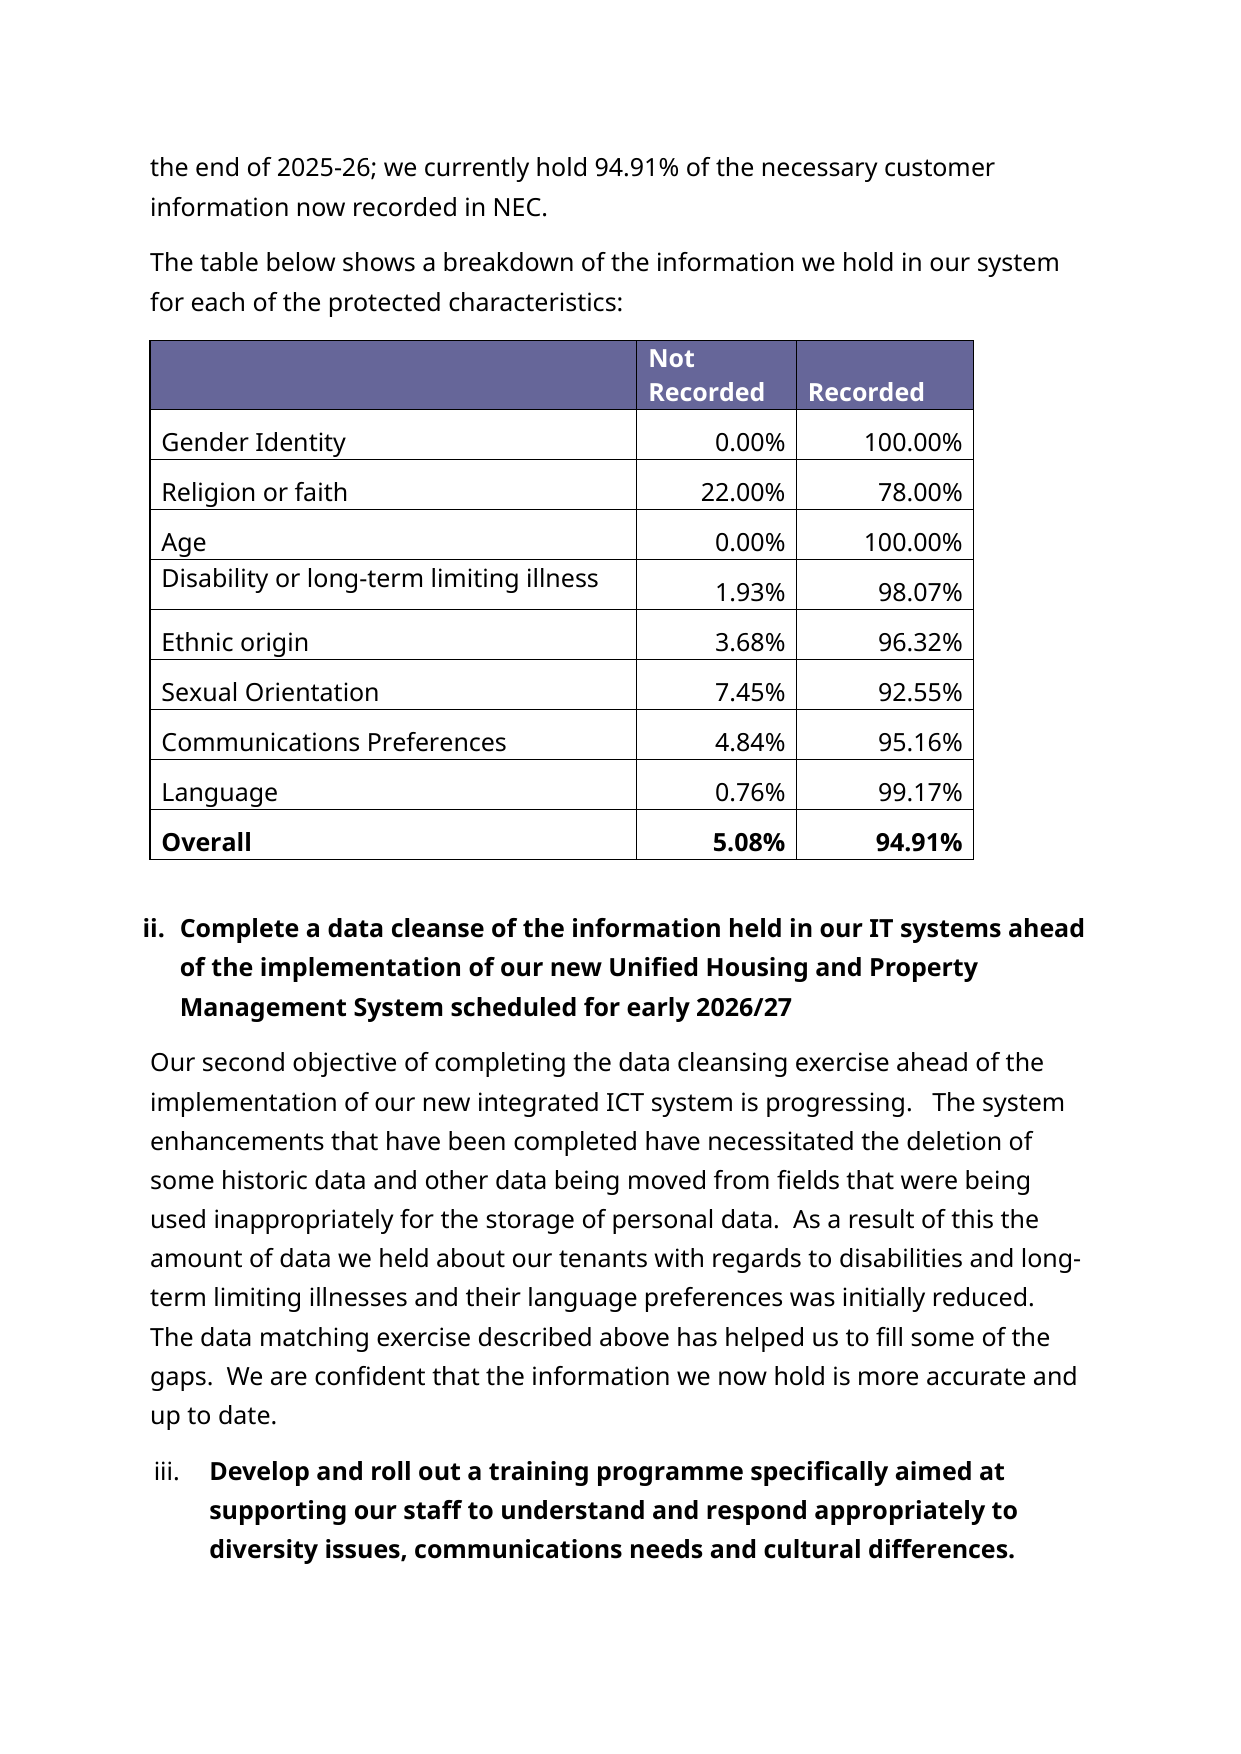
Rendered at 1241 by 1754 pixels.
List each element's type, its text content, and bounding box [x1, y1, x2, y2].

table_cell 94.91% [797, 810, 973, 859]
table_cell 96.32% [797, 610, 973, 659]
list Develop and roll out a training programme specifically aimed at supporting our staff to understand and respond appropriately to diversity issues, communications needs and cultural differences. [179, 1453, 1090, 1566]
table_cell 92.55% [797, 660, 973, 709]
table_cell Gender Identity [151, 410, 636, 459]
table_cell 0.76% [637, 760, 796, 809]
table_cell Age [151, 510, 636, 559]
table_header [151, 341, 636, 409]
table_cell 1.93% [637, 560, 796, 609]
table_cell 3.68% [637, 610, 796, 659]
table_header Not Recorded [637, 341, 796, 409]
table_cell 100.00% [797, 410, 973, 459]
table_cell Religion or faith [151, 460, 636, 509]
table_cell Ethnic origin [151, 610, 636, 659]
table_cell 95.16% [797, 710, 973, 759]
table_header Recorded [797, 341, 973, 409]
table_cell 7.45% [637, 660, 796, 709]
table_cell 0.00% [637, 410, 796, 459]
text Our second objective of completing the data cleansing exercise ahead of the implementation of our new integrated ICT system is progressing. The system enhancements that have been completed have necessitated the deletion of some historic data and other data being moved from fields that were being used inappropriately for the storage of personal data. As a result of this the amount of data we held about our tenants with regards to disabilities and long-term limiting illnesses and their language preferences was initially reduced. The data matching exercise described above has helped us to fill some of the gaps. We are confident that the information we now hold is more accurate and up to date. [150, 1045, 1090, 1432]
table_cell Sexual Orientation [151, 660, 636, 709]
table_cell 5.08% [637, 810, 796, 859]
table_cell 78.00% [797, 460, 973, 509]
text the end of 2025-26; we currently hold 94.91% of the necessary customer information now recorded in NEC. [150, 150, 1090, 223]
table_cell Disability or long-term limiting illness [151, 560, 636, 609]
table_cell 98.07% [797, 560, 973, 609]
table_cell 22.00% [637, 460, 796, 509]
table_cell 100.00% [797, 510, 973, 559]
table_cell Overall [151, 810, 636, 859]
table_cell 4.84% [637, 710, 796, 759]
list Complete a data cleanse of the information held in our IT systems ahead of the implementation of our new Unified Housing and Property Management System scheduled for early 2026/27 [165, 911, 1090, 1023]
table_cell Language [151, 760, 636, 809]
text The table below shows a breakdown of the information we hold in our system for each of the protected characteristics: [150, 245, 1090, 318]
table_cell 0.00% [637, 510, 796, 559]
table_cell 99.17% [797, 760, 973, 809]
table_cell Communications Preferences [151, 710, 636, 759]
